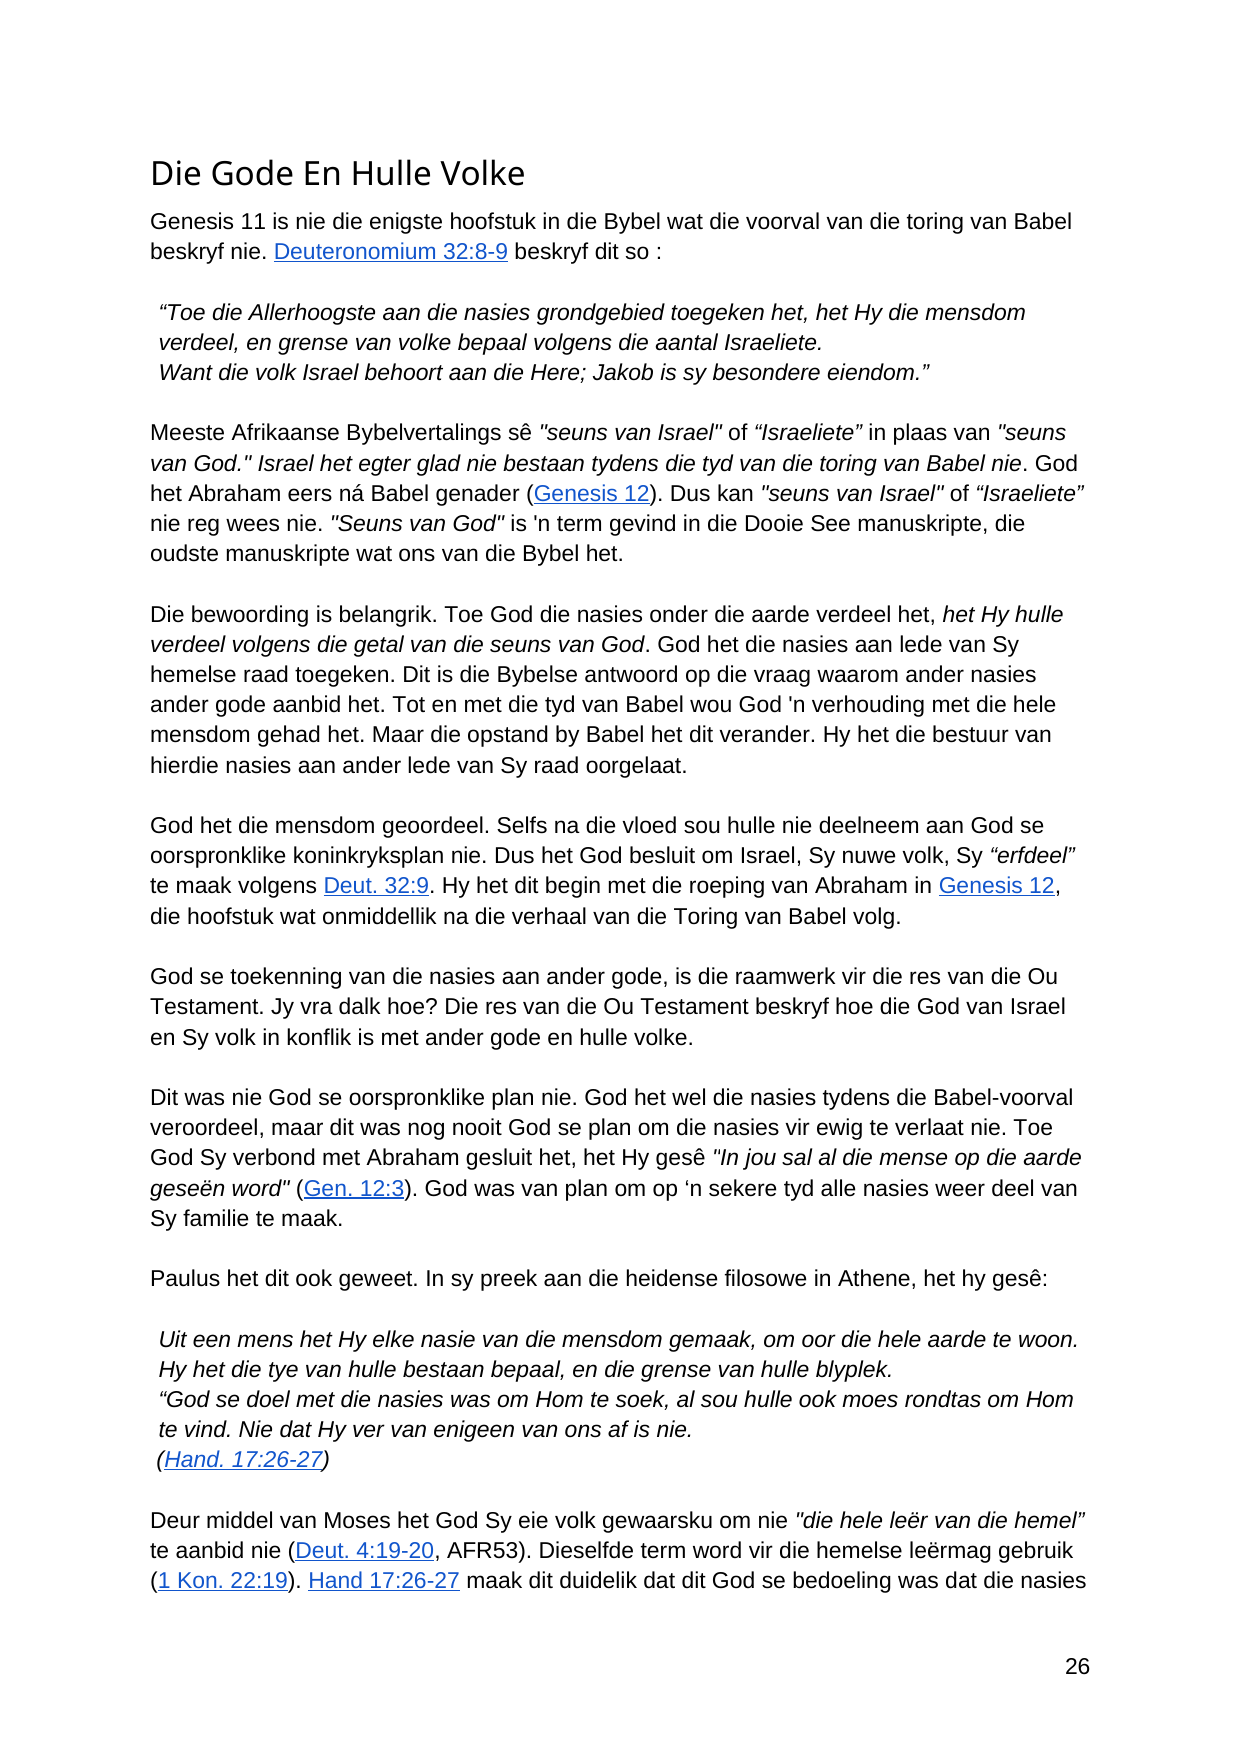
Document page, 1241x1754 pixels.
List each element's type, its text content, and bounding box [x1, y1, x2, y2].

text (Hand. 17:26-27) [150, 1446, 1090, 1473]
text Dit was nie God se oorspronklike plan nie. God het wel die nasies tydens die Babel-voorval veroordeel, maar dit was nog nooit God se plan om die nasies vir ewig te verlaat nie. Toe God Sy verbond met Abraham gesluit het, het Hy gesê "In jou sal al die mense op die aarde geseën word" (Gen. 12:3). God was van plan om op ‘n sekere tyd alle nasies weer deel van Sy familie te maak. [150, 1084, 1090, 1231]
text “Toe die Allerhoogste aan die nasies grondgebied toegeken het, het Hy die mensdom verdeel, en grense van volke bepaal volgens die aantal Israeliete. [158, 298, 1090, 355]
text Paulus het dit ook geweet. In sy preek aan die heidense filosowe in Athene, het hy gesê: [150, 1265, 1090, 1292]
text Deur middel van Moses het God Sy eie volk gewaarsku om nie "die hele leër van die hemel” te aanbid nie (Deut. 4:19-20, AFR53). Dieselfde term word vir die hemelse leërmag gebruik (1 Kon. 22:19). Hand 17:26-27 maak dit duidelik dat dit God se bedoeling was dat die nasies [150, 1507, 1090, 1594]
text God se toekenning van die nasies aan ander gode, is die raamwerk vir die res van die Ou Testament. Jy vra dalk hoe? Die res van die Ou Testament beskryf hoe die God van Israel en Sy volk in konflik is met ander gode en hulle volke. [150, 963, 1090, 1050]
text God het die mensdom geoordeel. Selfs na die vloed sou hulle nie deelneem aan God se oorspronklike koninkryksplan nie. Dus het God besluit om Israel, Sy nuwe volk, Sy “erfdeel” te maak volgens Deut. 32:9. Hy het dit begin met die roeping van Abraham in Genesis 12, die hoofstuk wat onmiddellik na die verhaal van die Toring van Babel volg. [150, 812, 1090, 929]
text Uit een mens het Hy elke nasie van die mensdom gemaak, om oor die hele aarde te woon. Hy het die tye van hulle bestaan bepaal, en die grense van hulle blyplek. [158, 1326, 1090, 1382]
text Genesis 11 is nie die enigste hoofstuk in die Bybel wat die voorval van die toring van Babel beskryf nie. Deuteronomium 32:8-9 beskryf dit so : [150, 208, 1090, 264]
text Meeste Afrikaanse Bybelvertalings sê "seuns van Israel" of “Israeliete” in plaas van "seuns van God." Israel het egter glad nie bestaan tydens die tyd van die toring van Babel nie. God het Abraham eers ná Babel genader (Genesis 12). Dus kan "seuns van Israel" of “Israeliete” nie reg wees nie. "Seuns van God" is 'n term gevind in die Dooie See manuskripte, die oudste manuskripte wat ons van die Bybel het. [150, 419, 1090, 567]
text Want die volk Israel behoort aan die Here; Jakob is sy besondere eiendom.” [158, 359, 1090, 385]
text Die bewoording is belangrik. Toe God die nasies onder die aarde verdeel het, het Hy hulle verdeel volgens die getal van die seuns van God. God het die nasies aan lede van Sy hemelse raad toegeken. Dit is die Bybelse antwoord op die vraag waarom ander nasies ander gode aanbid het. Tot en met die tyd van Babel wou God 'n verhouding met die hele mensdom gehad het. Maar die opstand by Babel het dit verander. Hy het die bestuur van hierdie nasies aan ander lede van Sy raad oorgelaat. [150, 601, 1090, 778]
subtitle Die Gode En Hulle Volke [150, 150, 1090, 195]
text “God se doel met die nasies was om Hom te soek, al sou hulle ook moes rondtas om Hom te vind. Nie dat Hy ver van enigeen van ons af is nie. [158, 1386, 1090, 1443]
